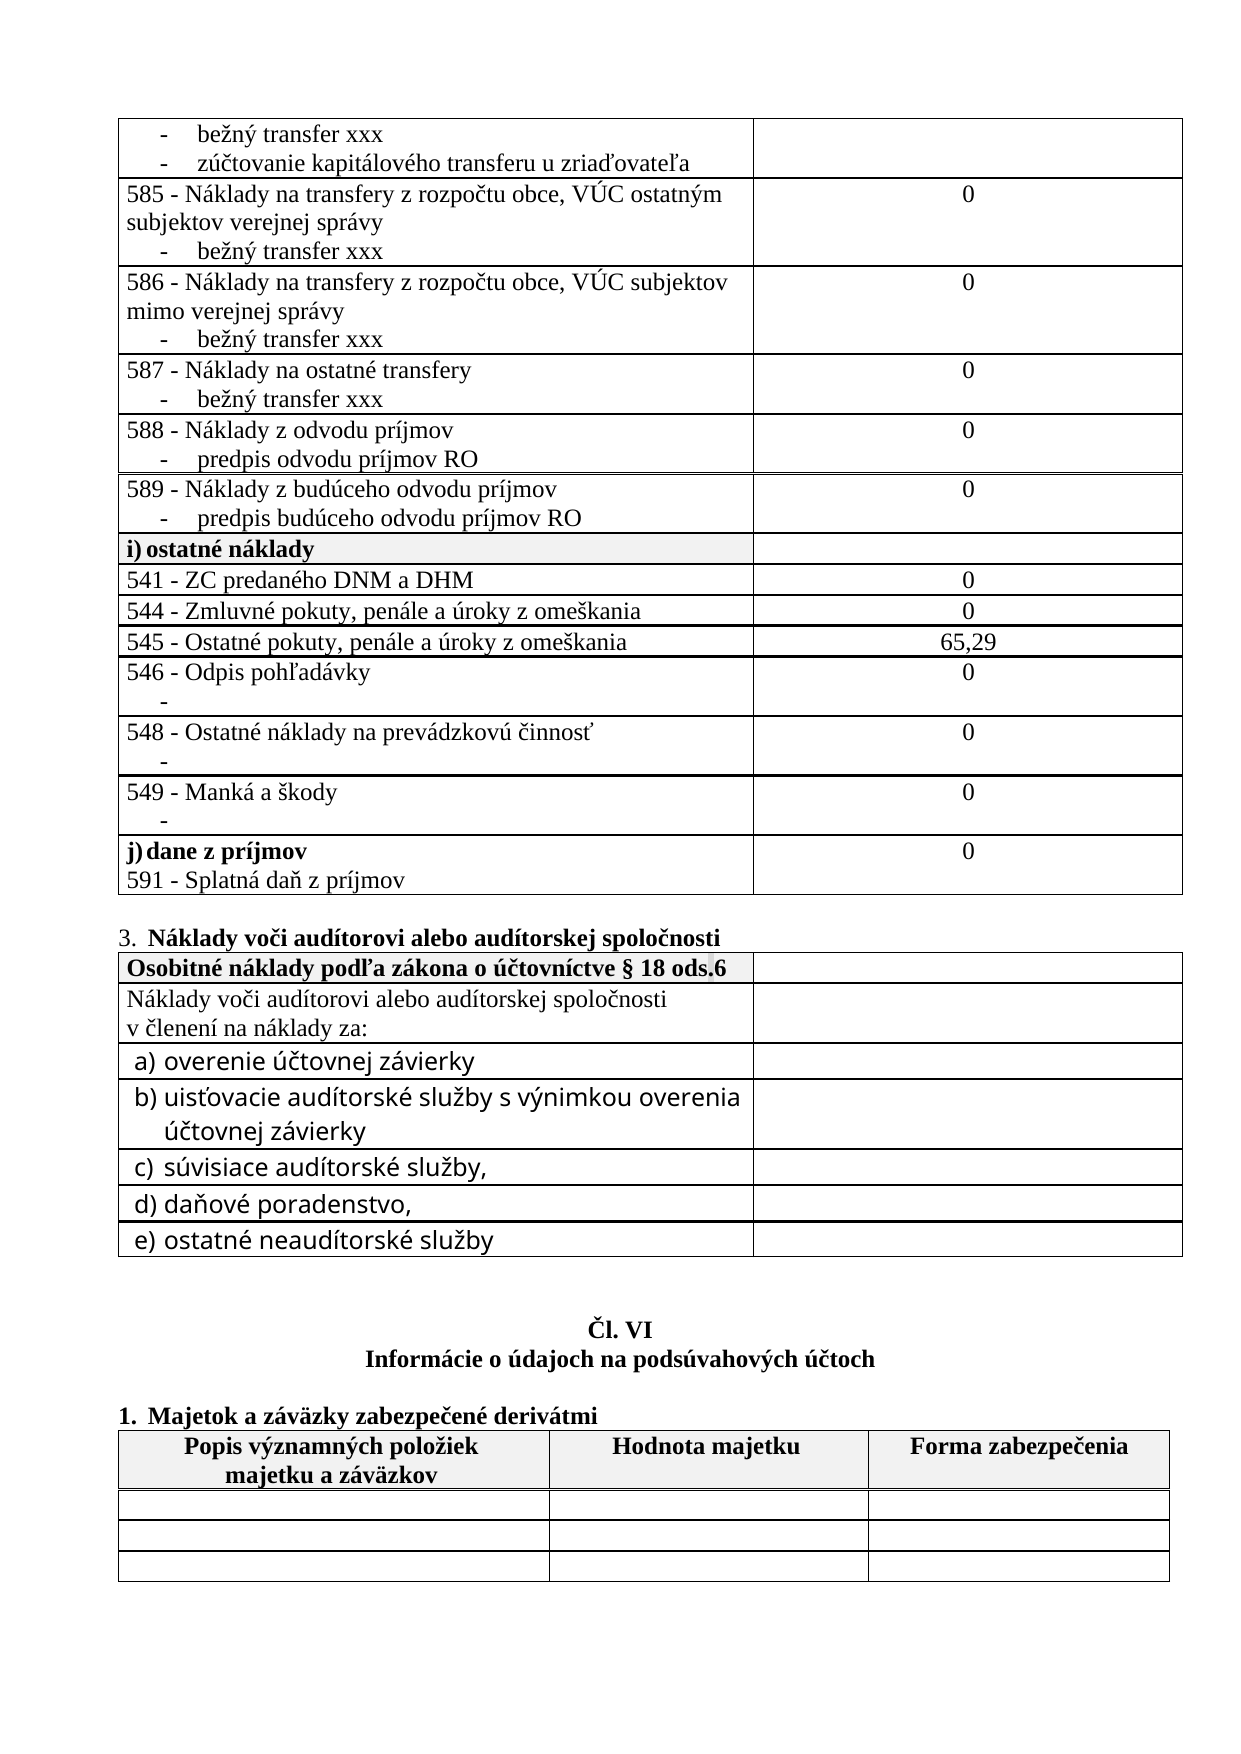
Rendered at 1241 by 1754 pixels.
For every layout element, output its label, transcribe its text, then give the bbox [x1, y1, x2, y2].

table_cell 541 - ZC predaného DNM a DHM [119, 565, 753, 594]
table_cell 588 - Náklady z odvodu príjmov predpis odvodu príjmov RO [119, 415, 753, 472]
table_cell [869, 1491, 1169, 1519]
table_cell 0 [754, 777, 1182, 834]
table_cell uisťovacie audítorské služby s výnimkou overenia účtovnej závierky [119, 1080, 753, 1148]
table_cell 589 - Náklady z budúceho odvodu príjmov predpis budúceho odvodu príjmov RO [119, 475, 753, 532]
table_cell [869, 1552, 1169, 1581]
list Majetok a záväzky zabezpečené derivátmi [118, 1401, 1122, 1430]
table_cell 587 - Náklady na ostatné transfery bežný transfer xxx [119, 355, 753, 413]
table_cell ostatné neaudítorské služby [119, 1223, 753, 1256]
table_cell 585 - Náklady na transfery z rozpočtu obce, VÚC ostatným subjektov verejnej správy bežný transfer xxx [119, 179, 753, 265]
table_cell dane z príjmov 591 - Splatná daň z príjmov [119, 836, 753, 894]
table_header Forma zabezpečenia [869, 1431, 1169, 1488]
list Náklady voči audítorovi alebo audítorskej spoločnosti [118, 923, 1122, 952]
table_cell [754, 119, 1182, 177]
table_cell overenie účtovnej závierky [119, 1044, 753, 1078]
table_cell [550, 1491, 868, 1519]
table_cell 0 [754, 179, 1182, 265]
table_header Popis významných položiek majetku a záväzkov [119, 1431, 549, 1488]
table_header Osobitné náklady podľa zákona o účtovníctve § 18 ods.6 [119, 953, 753, 982]
table_cell ostatné náklady [119, 534, 753, 563]
table_cell [754, 534, 1182, 563]
table_cell [754, 1223, 1182, 1256]
text Čl. VI [118, 1315, 1122, 1344]
table_cell 0 [754, 658, 1182, 715]
table_cell [119, 1521, 549, 1550]
table_cell 0 [754, 475, 1182, 532]
table_cell [754, 1150, 1182, 1184]
table_cell súvisiace audítorské služby, [119, 1150, 753, 1184]
table_cell 0 [754, 717, 1182, 774]
table_cell [550, 1552, 868, 1581]
table_cell 0 [754, 267, 1182, 353]
table_header [754, 953, 1182, 982]
table_cell [754, 1080, 1182, 1148]
text Informácie o údajoch na podsúvahových účtoch [118, 1344, 1122, 1372]
table_cell 548 - Ostatné náklady na prevádzkovú činnosť [119, 717, 753, 774]
table_cell [550, 1521, 868, 1550]
table_cell [869, 1521, 1169, 1550]
table_cell daňové poradenstvo, [119, 1186, 753, 1220]
table_cell [754, 1044, 1182, 1078]
table_cell 0 [754, 355, 1182, 413]
table_cell 0 [754, 836, 1182, 894]
table_cell 65,29 [754, 627, 1182, 655]
table_cell 544 - Zmluvné pokuty, penále a úroky z omeškania [119, 596, 753, 624]
table_cell 0 [754, 565, 1182, 594]
table_cell [119, 1491, 549, 1519]
table_cell [754, 1186, 1182, 1220]
table_cell Náklady voči audítorovi alebo audítorskej spoločnosti v členení na náklady za: [119, 984, 753, 1042]
table_cell [754, 984, 1182, 1042]
table_cell 549 - Manká a škody [119, 777, 753, 834]
table_cell [119, 1552, 549, 1581]
table_cell 0 [754, 415, 1182, 472]
table_cell 0 [754, 596, 1182, 624]
table_cell 545 - Ostatné pokuty, penále a úroky z omeškania [119, 627, 753, 655]
table_cell 546 - Odpis pohľadávky [119, 658, 753, 715]
table_cell bežný transfer xxx zúčtovanie kapitálového transferu u zriaďovateľa [119, 119, 753, 177]
table_header Hodnota majetku [550, 1431, 868, 1488]
table_cell 586 - Náklady na transfery z rozpočtu obce, VÚC subjektov mimo verejnej správy bežný transfer xxx [119, 267, 753, 353]
